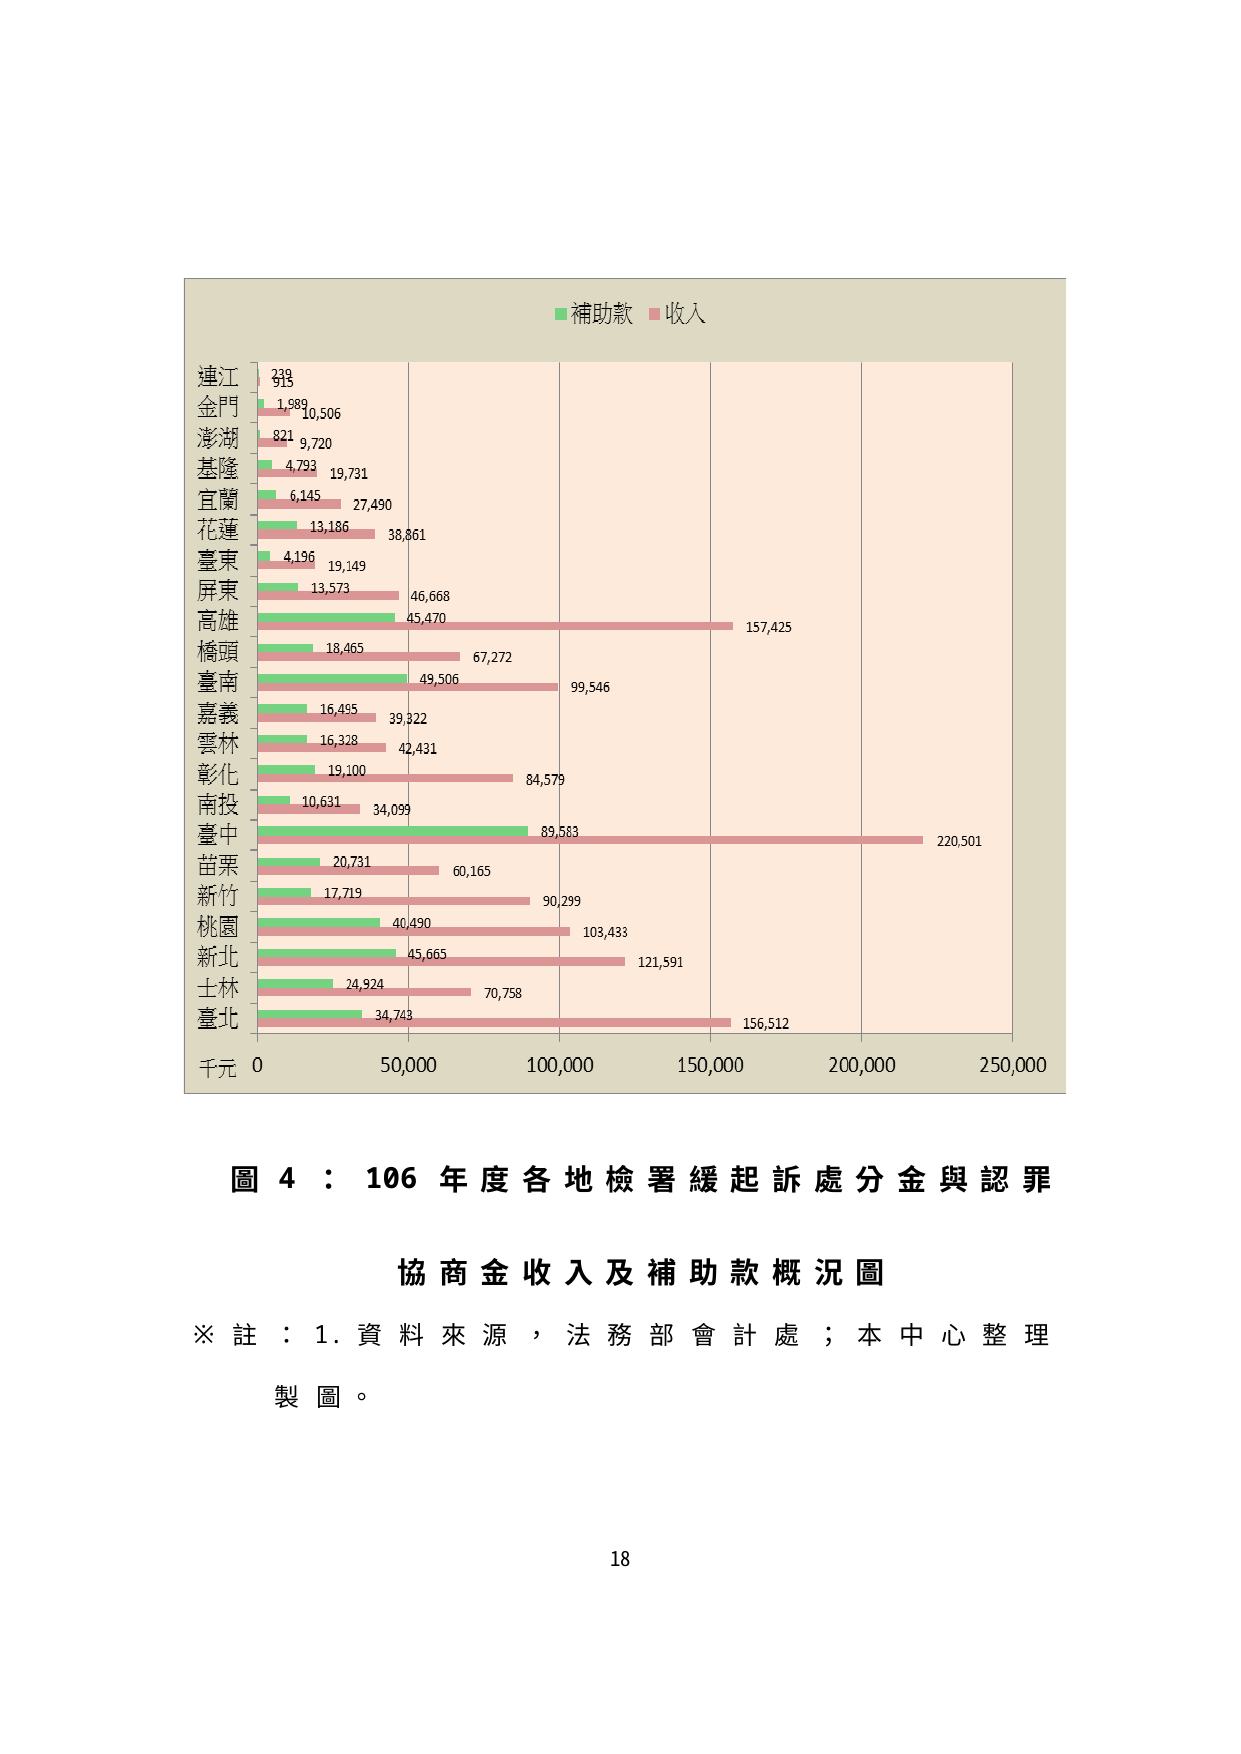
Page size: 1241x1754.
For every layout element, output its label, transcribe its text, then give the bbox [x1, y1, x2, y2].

text [183, 229, 1058, 278]
text 圖4：106年度各地檢署緩起訴處分金與認罪協商金收入及補助款概況圖 [183, 1094, 1058, 1292]
text ※註：1.資料來源，法務部會計處；本中心整理製圖。 [183, 1292, 1058, 1417]
